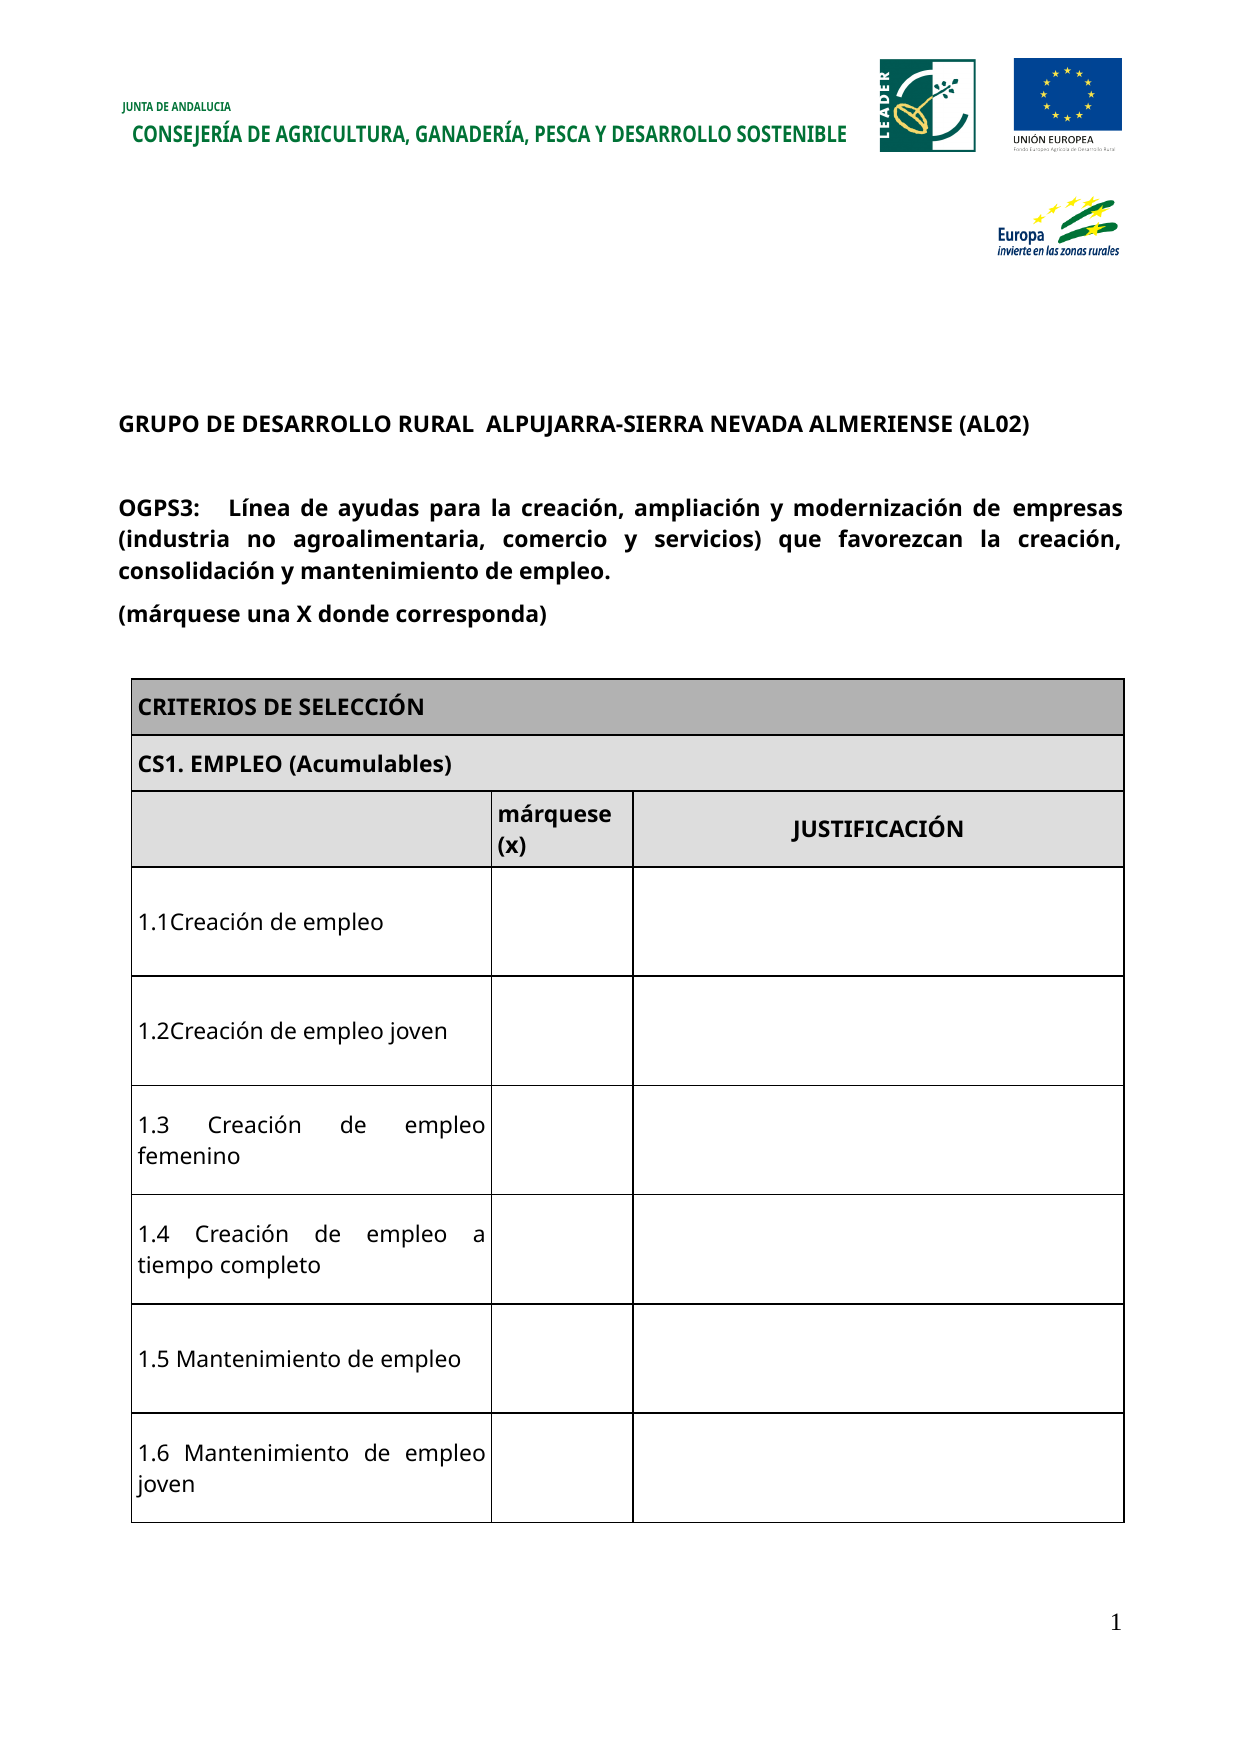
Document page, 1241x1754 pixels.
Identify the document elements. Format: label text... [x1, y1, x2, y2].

table_cell JUSTIFICACIÓN [634, 792, 1123, 866]
picture [1013, 58, 1122, 152]
table_header CRITERIOS DE SELECCIÓN [132, 680, 1123, 734]
text (márquese una X donde corresponda) [118, 598, 1123, 629]
table_cell [492, 977, 632, 1084]
text OGPS3: Línea de ayudas para la creación, ampliación y modernización de empresas (industria no agroalimentaria, comercio y servicios) que favorezcan la creación, consolidación y mantenimiento de empleo. [118, 492, 1123, 586]
table_cell 1.6 Mantenimiento de empleo joven [132, 1414, 491, 1522]
table_cell [634, 977, 1123, 1084]
table_cell márquese (x) [492, 792, 632, 866]
table_cell [492, 868, 632, 975]
table_cell [634, 1195, 1123, 1303]
table_cell [634, 868, 1123, 975]
table_cell 1.2Creación de empleo joven [132, 977, 491, 1084]
text Grupo de Desarrollo Rural ALPUJARRA-SIERRA NEVADA ALMERIENSE (AL02) [118, 408, 1123, 440]
table_cell [634, 1086, 1123, 1194]
table_cell [492, 1195, 632, 1303]
table_cell CS1. EMPLEO (Acumulables) [132, 736, 1123, 790]
table_cell [634, 1305, 1123, 1412]
table_cell 1.5 Mantenimiento de empleo [132, 1305, 491, 1412]
table_cell [492, 1305, 632, 1412]
table_cell [492, 1414, 632, 1522]
table_cell 1.3 Creación de empleo femenino [132, 1086, 491, 1194]
table_cell [132, 792, 491, 866]
table_cell [634, 1414, 1123, 1522]
table_cell 1.1Creación de empleo [132, 868, 491, 975]
table_cell 1.4 Creación de empleo a tiempo completo [132, 1195, 491, 1303]
table_cell [492, 1086, 632, 1194]
